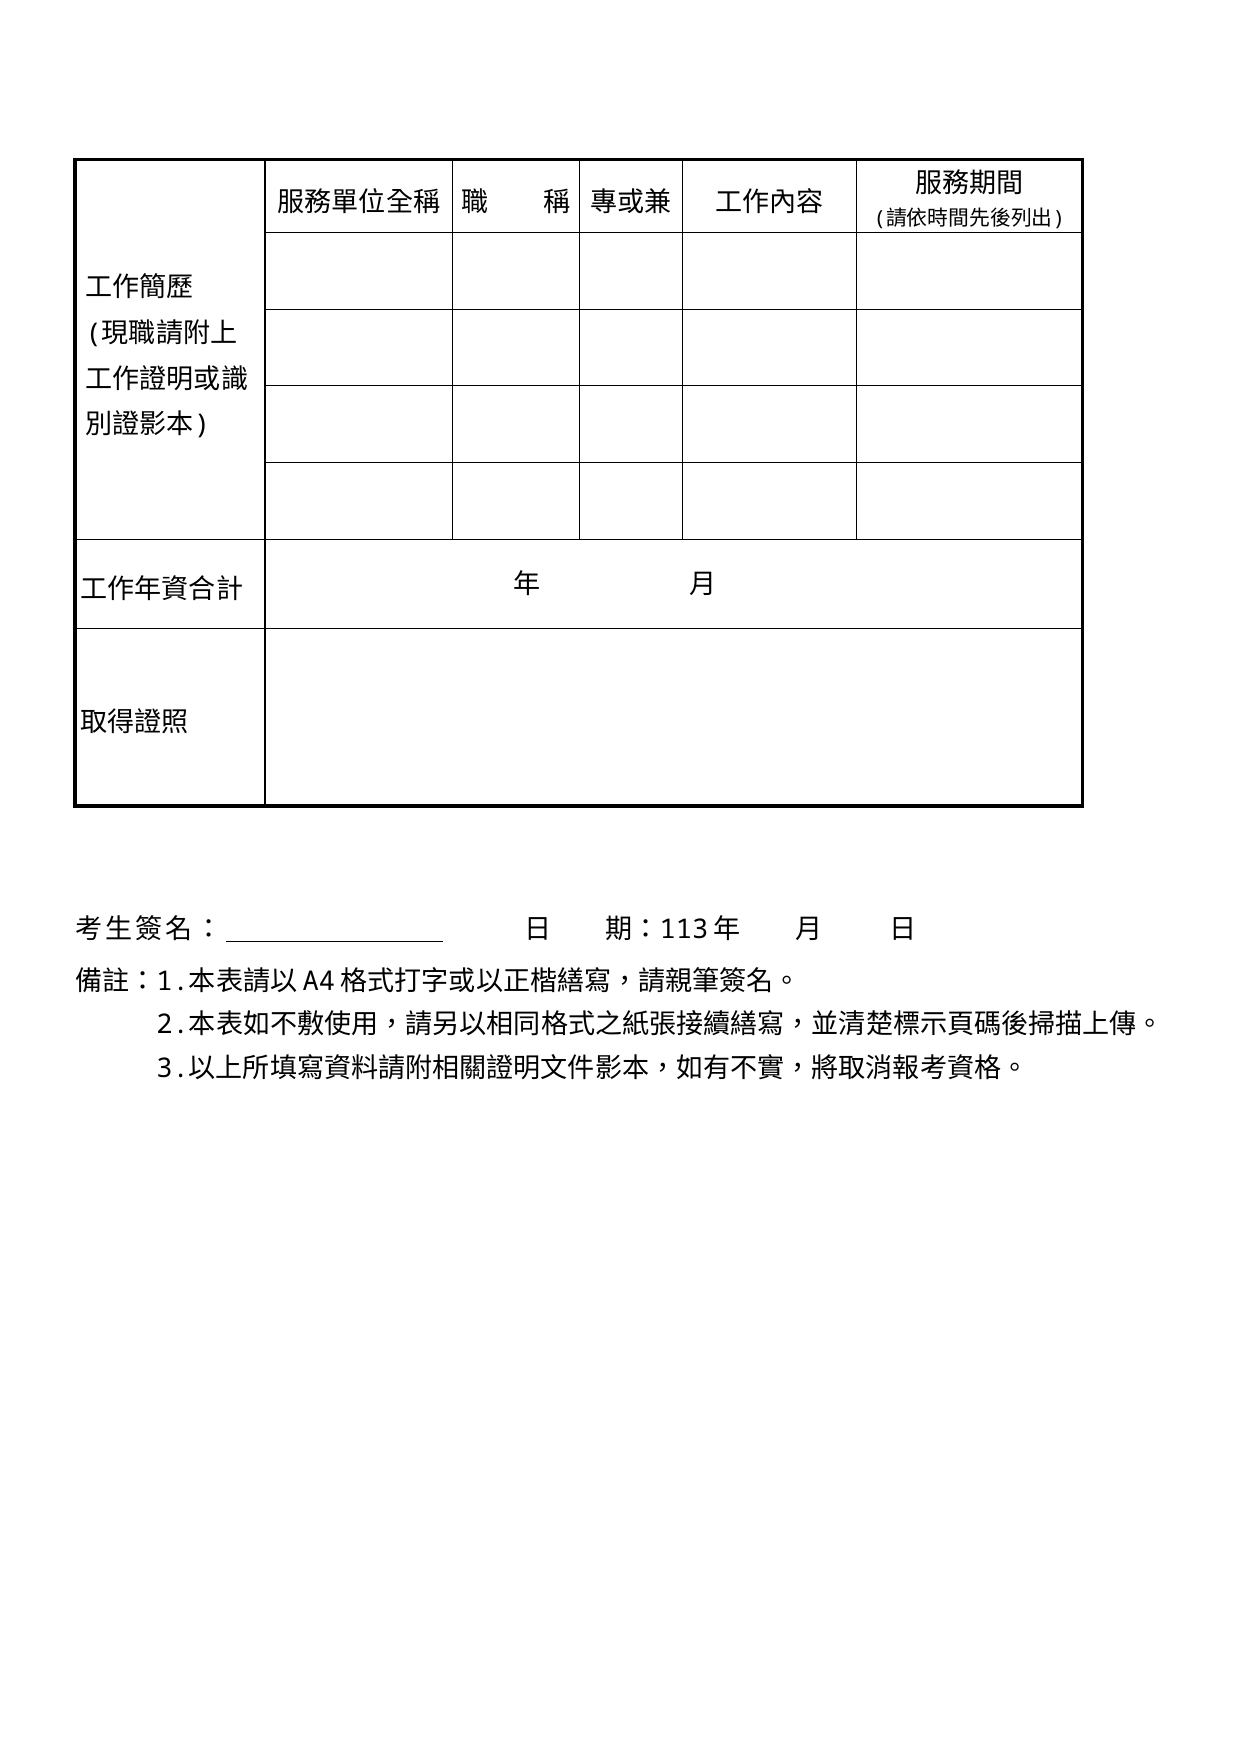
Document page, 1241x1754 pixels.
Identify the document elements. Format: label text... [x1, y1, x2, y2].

table_cell 取得證照 [77, 629, 264, 804]
table_header 工作簡歷 (現職請附上工作證明或識別證影本) [77, 161, 264, 539]
text 考生簽名： 日 期：113年 月 日 [75, 907, 1165, 946]
table_cell [857, 386, 1081, 462]
table_cell [266, 386, 452, 462]
table_cell [857, 310, 1081, 385]
table_cell [266, 463, 452, 539]
table_cell [580, 233, 682, 309]
table_cell [580, 386, 682, 462]
text 備註：1.本表請以A4格式打字或以正楷繕寫，請親筆簽名。 [75, 959, 1165, 998]
table_cell [857, 463, 1081, 539]
table_cell [580, 310, 682, 385]
table_cell [683, 463, 856, 539]
table_cell [683, 310, 856, 385]
table_header 專或兼 [580, 161, 682, 232]
table_header 服務單位全稱 [266, 161, 452, 232]
table_cell [857, 233, 1081, 309]
table_cell [683, 233, 856, 309]
table_cell [683, 386, 856, 462]
text 2.本表如不敷使用，請另以相同格式之紙張接續繕寫，並清楚標示頁碼後掃描上傳。 [156, 1002, 1165, 1042]
table_cell [266, 310, 452, 385]
table_header 職 稱 [453, 161, 579, 232]
table_cell [453, 386, 579, 462]
text 3.以上所填寫資料請附相關證明文件影本，如有不實，將取消報考資格。 [156, 1046, 1165, 1085]
table_cell [453, 463, 579, 539]
table_cell [266, 233, 452, 309]
table_cell 年 月 [266, 540, 1081, 627]
table_cell [453, 233, 579, 309]
table_cell 工作年資合計 [77, 540, 264, 627]
table_header 服務期間 (請依時間先後列出) [857, 161, 1081, 232]
table_header 工作內容 [683, 161, 856, 232]
table_cell [453, 310, 579, 385]
table_cell [266, 629, 1081, 804]
table_cell [580, 463, 682, 539]
